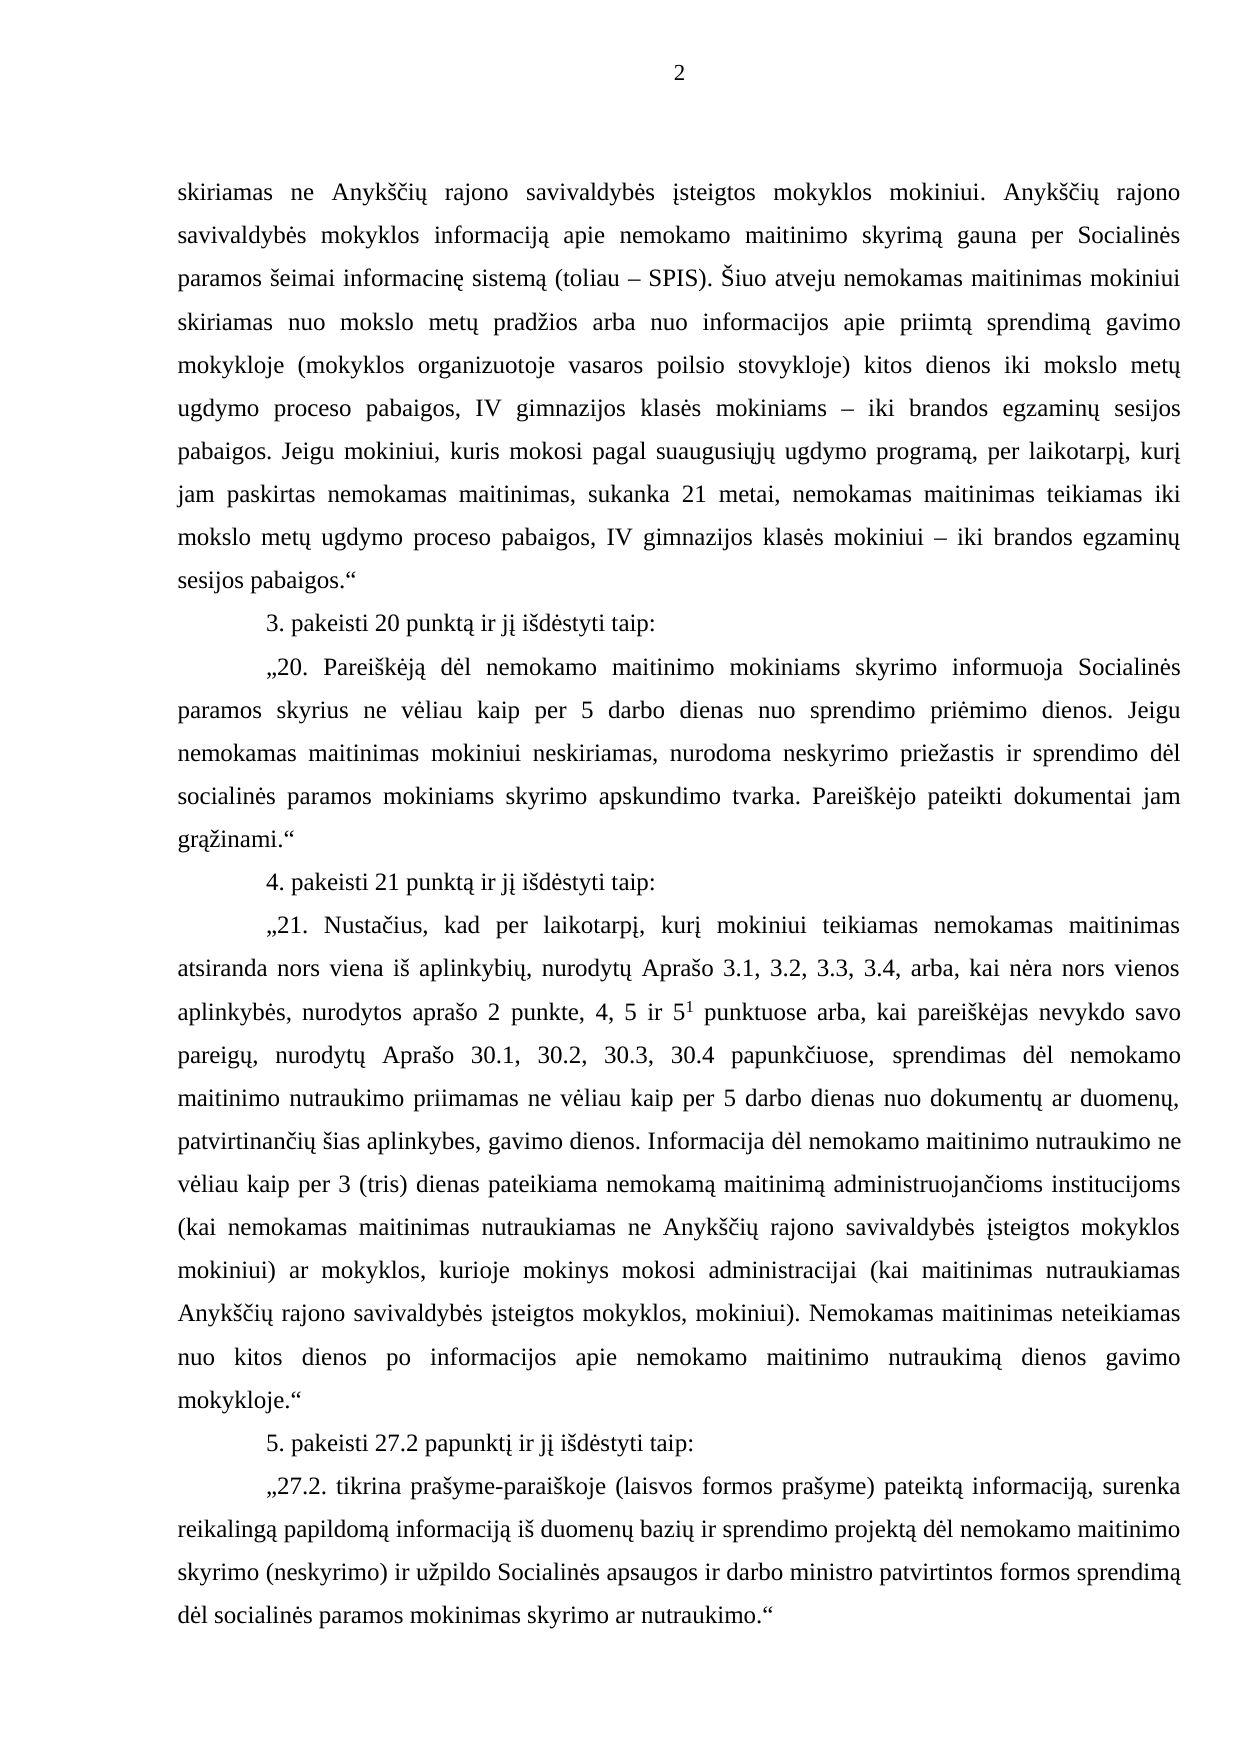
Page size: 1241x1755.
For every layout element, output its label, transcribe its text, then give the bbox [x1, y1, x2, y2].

text 3. pakeisti 20 punktą ir jį išdėstyti taip: [177, 608, 1181, 637]
text „27.2. tikrina prašyme-paraiškoje (laisvos formos prašyme) pateiktą informaciją, surenka reikalingą papildomą informaciją iš duomenų bazių ir sprendimo projektą dėl nemokamo maitinimo skyrimo (neskyrimo) ir užpildo Socialinės apsaugos ir darbo ministro patvirtintos formos sprendimą dėl socialinės paramos mokinimas skyrimo ar nutraukimo.“ [177, 1471, 1181, 1629]
text 5. pakeisti 27.2 papunktį ir jį išdėstyti taip: [177, 1428, 1181, 1457]
text „20. Pareiškėją dėl nemokamo maitinimo mokiniams skyrimo informuoja Socialinės paramos skyrius ne vėliau kaip per 5 darbo dienas nuo sprendimo priėmimo dienos. Jeigu nemokamas maitinimas mokiniui neskiriamas, nurodoma neskyrimo priežastis ir sprendimo dėl socialinės paramos mokiniams skyrimo apskundimo tvarka. Pareiškėjo pateikti dokumentai jam grąžinami.“ [177, 652, 1181, 853]
text skiriamas ne Anykščių rajono savivaldybės įsteigtos mokyklos mokiniui. Anykščių rajono savivaldybės mokyklos informaciją apie nemokamo maitinimo skyrimą gauna per Socialinės paramos šeimai informacinę sistemą (toliau – SPIS). Šiuo atveju nemokamas maitinimas mokiniui skiriamas nuo mokslo metų pradžios arba nuo informacijos apie priimtą sprendimą gavimo mokykloje (mokyklos organizuotoje vasaros poilsio stovykloje) kitos dienos iki mokslo metų ugdymo proceso pabaigos, IV gimnazijos klasės mokiniams – iki brandos egzaminų sesijos pabaigos. Jeigu mokiniui, kuris mokosi pagal suaugusiųjų ugdymo programą, per laikotarpį, kurį jam paskirtas nemokamas maitinimas, sukanka 21 metai, nemokamas maitinimas teikiamas iki mokslo metų ugdymo proceso pabaigos, IV gimnazijos klasės mokiniui – iki brandos egzaminų sesijos pabaigos.“ [177, 177, 1181, 594]
text „21. Nustačius, kad per laikotarpį, kurį mokiniui teikiamas nemokamas maitinimas atsiranda nors viena iš aplinkybių, nurodytų Aprašo 3.1, 3.2, 3.3, 3.4, arba, kai nėra nors vienos aplinkybės, nurodytos aprašo 2 punkte, 4, 5 ir 51 punktuose arba, kai pareiškėjas nevykdo savo pareigų, nurodytų Aprašo 30.1, 30.2, 30.3, 30.4 papunkčiuose, sprendimas dėl nemokamo maitinimo nutraukimo priimamas ne vėliau kaip per 5 darbo dienas nuo dokumentų ar duomenų, patvirtinančių šias aplinkybes, gavimo dienos. Informacija dėl nemokamo maitinimo nutraukimo ne vėliau kaip per 3 (tris) dienas pateikiama nemokamą maitinimą administruojančioms institucijoms (kai nemokamas maitinimas nutraukiamas ne Anykščių rajono savivaldybės įsteigtos mokyklos mokiniui) ar mokyklos, kurioje mokinys mokosi administracijai (kai maitinimas nutraukiamas Anykščių rajono savivaldybės įsteigtos mokyklos, mokiniui). Nemokamas maitinimas neteikiamas nuo kitos dienos po informacijos apie nemokamo maitinimo nutraukimą dienos gavimo mokykloje.“ [177, 910, 1181, 1413]
text 4. pakeisti 21 punktą ir jį išdėstyti taip: [177, 867, 1181, 896]
